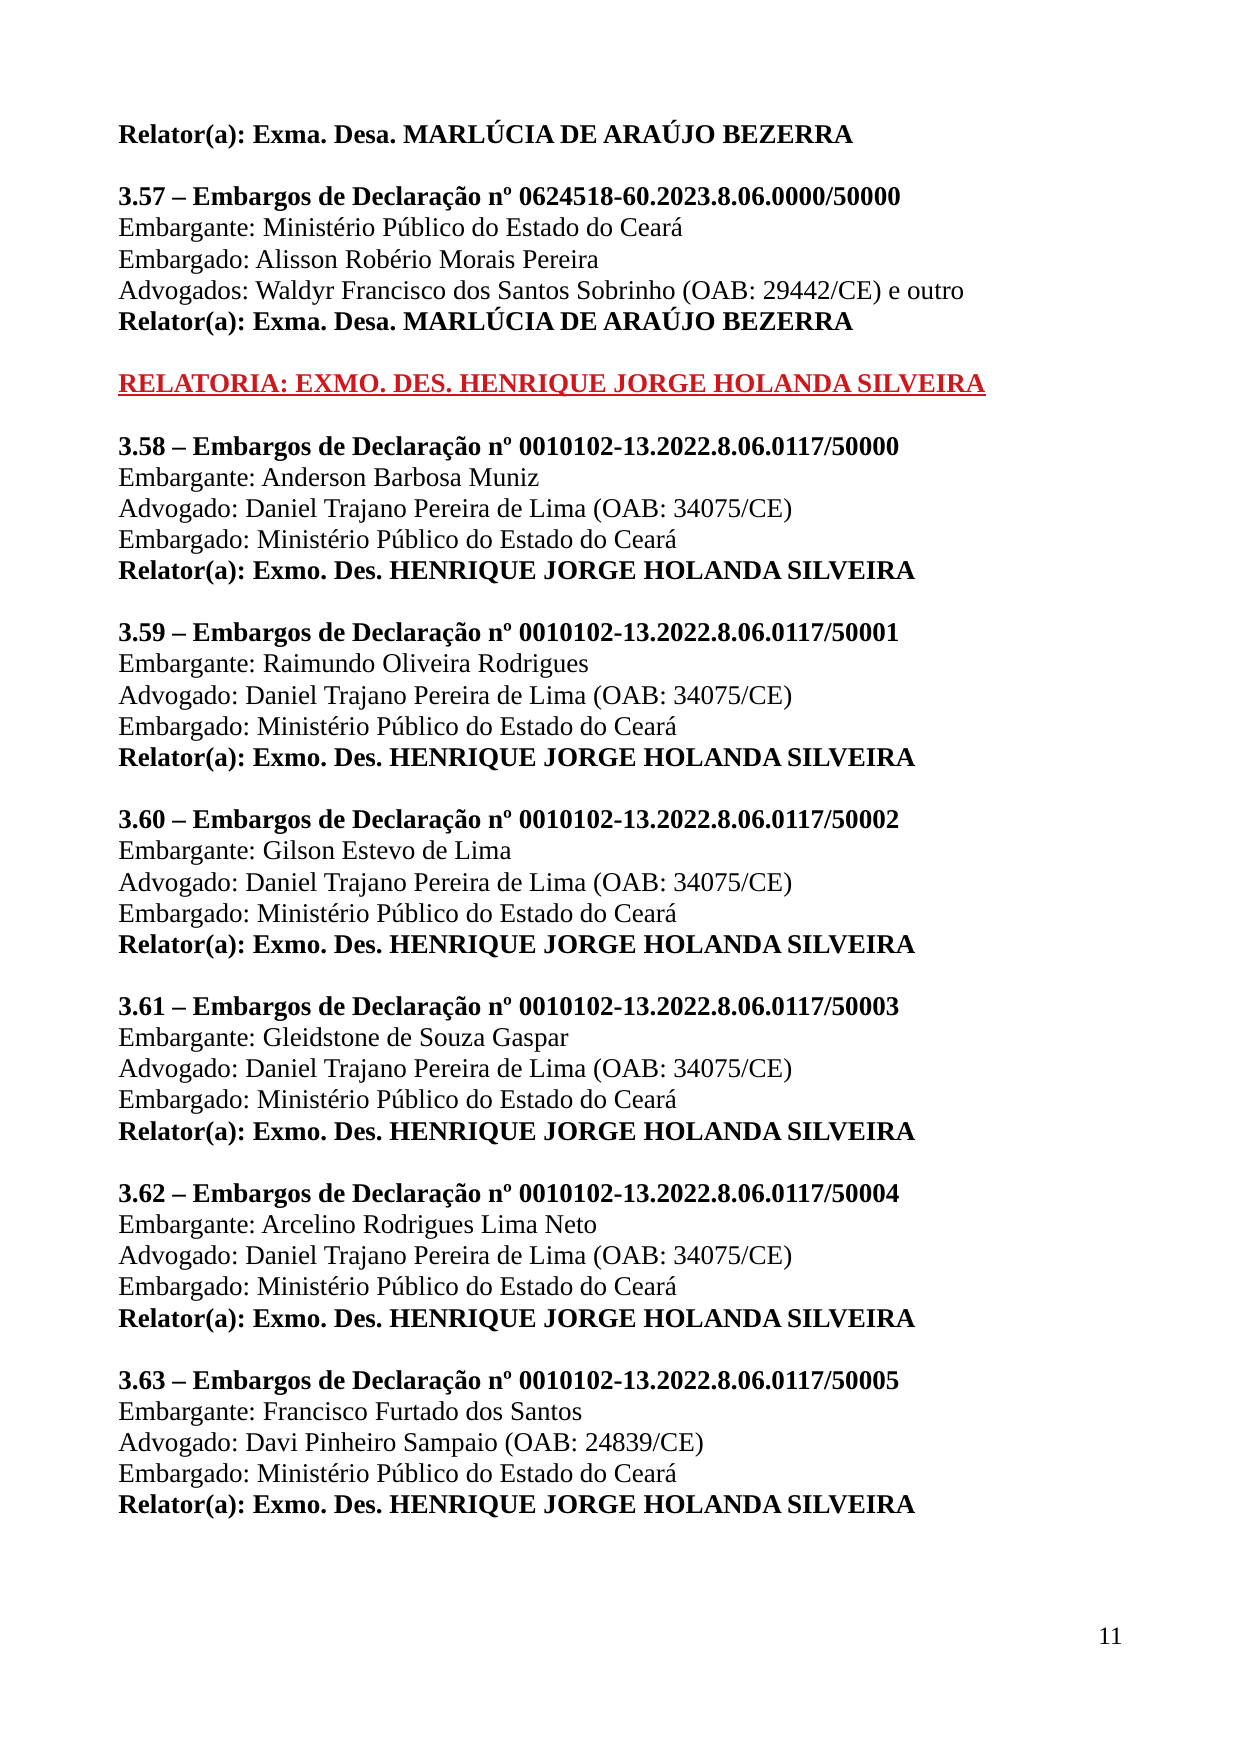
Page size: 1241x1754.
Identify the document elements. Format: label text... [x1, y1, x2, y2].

text 3.61 – Embargos de Declaração nº 0010102-13.2022.8.06.0117/50003 [118, 990, 1122, 1021]
text 3.62 – Embargos de Declaração nº 0010102-13.2022.8.06.0117/50004 [118, 1177, 1122, 1208]
text Advogado: Daniel Trajano Pereira de Lima (OAB: 34075/CE) [118, 492, 1122, 523]
text Relator(a): Exma. Desa. MARLÚCIA DE ARAÚJO BEZERRA [118, 305, 1122, 336]
text RELATORIA: EXMO. DES. HENRIQUE JORGE HOLANDA SILVEIRA [118, 367, 1122, 398]
text 3.59 – Embargos de Declaração nº 0010102-13.2022.8.06.0117/50001 [118, 616, 1122, 648]
text Embargado: Ministério Público do Estado do Ceará [118, 523, 1122, 554]
text Advogado: Daniel Trajano Pereira de Lima (OAB: 34075/CE) [118, 866, 1122, 897]
text 3.58 – Embargos de Declaração nº 0010102-13.2022.8.06.0117/50000 [118, 429, 1122, 461]
text Embargado: Ministério Público do Estado do Ceará [118, 1271, 1122, 1302]
text Embargante: Anderson Barbosa Muniz [118, 461, 1122, 492]
text Advogado: Daniel Trajano Pereira de Lima (OAB: 34075/CE) [118, 1239, 1122, 1271]
text 3.63 – Embargos de Declaração nº 0010102-13.2022.8.06.0117/50005 [118, 1364, 1122, 1395]
text 3.60 – Embargos de Declaração nº 0010102-13.2022.8.06.0117/50002 [118, 803, 1122, 834]
text Relator(a): Exmo. Des. HENRIQUE JORGE HOLANDA SILVEIRA [118, 1302, 1122, 1333]
text Embargado: Ministério Público do Estado do Ceará [118, 1084, 1122, 1115]
text 3.57 – Embargos de Declaração nº 0624518-60.2023.8.06.0000/50000 [118, 180, 1122, 212]
text Relator(a): Exmo. Des. HENRIQUE JORGE HOLANDA SILVEIRA [118, 554, 1122, 585]
text Embargado: Ministério Público do Estado do Ceará [118, 710, 1122, 741]
text Relator(a): Exmo. Des. HENRIQUE JORGE HOLANDA SILVEIRA [118, 928, 1122, 959]
text Advogado: Daniel Trajano Pereira de Lima (OAB: 34075/CE) [118, 1052, 1122, 1084]
text Embargado: Ministério Público do Estado do Ceará [118, 897, 1122, 928]
text Advogado: Daniel Trajano Pereira de Lima (OAB: 34075/CE) [118, 679, 1122, 710]
text Embargante: Gilson Estevo de Lima [118, 834, 1122, 866]
text Relator(a): Exmo. Des. HENRIQUE JORGE HOLANDA SILVEIRA [118, 741, 1122, 772]
text Relator(a): Exmo. Des. HENRIQUE JORGE HOLANDA SILVEIRA [118, 1115, 1122, 1146]
text Embargante: Ministério Público do Estado do Ceará [118, 212, 1122, 243]
text Advogados: Waldyr Francisco dos Santos Sobrinho (OAB: 29442/CE) e outro [118, 274, 1122, 305]
text Embargante: Raimundo Oliveira Rodrigues [118, 648, 1122, 679]
text Relator(a): Exmo. Des. HENRIQUE JORGE HOLANDA SILVEIRA [118, 1488, 1122, 1520]
text Embargante: Gleidstone de Souza Gaspar [118, 1021, 1122, 1052]
text Embargante: Francisco Furtado dos Santos [118, 1395, 1122, 1426]
text Embargado: Ministério Público do Estado do Ceará [118, 1457, 1122, 1488]
text Embargado: Alisson Robério Morais Pereira [118, 243, 1122, 274]
text Embargante: Arcelino Rodrigues Lima Neto [118, 1208, 1122, 1239]
text Relator(a): Exma. Desa. MARLÚCIA DE ARAÚJO BEZERRA [118, 118, 1122, 149]
text Advogado: Davi Pinheiro Sampaio (OAB: 24839/CE) [118, 1426, 1122, 1457]
